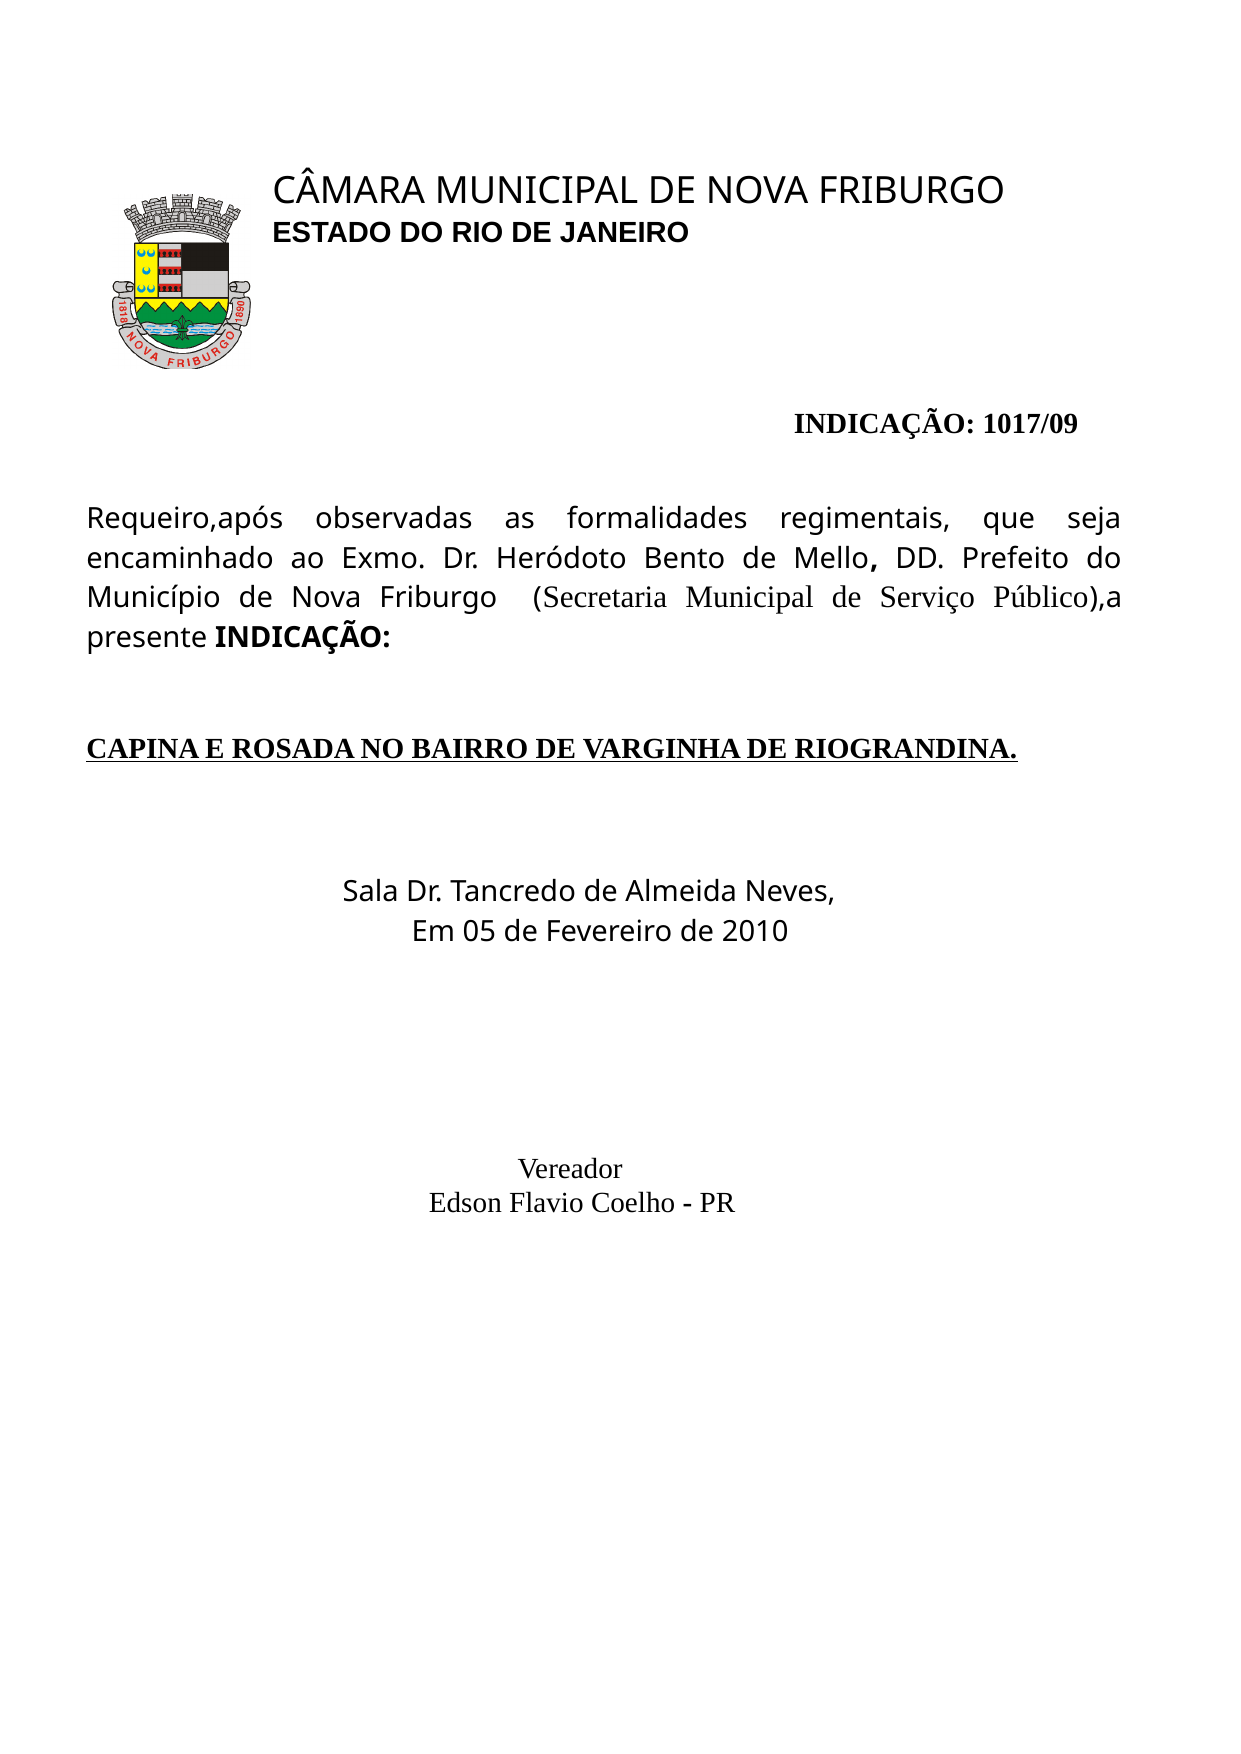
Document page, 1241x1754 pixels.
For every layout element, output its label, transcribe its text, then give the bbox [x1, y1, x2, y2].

text CÂMARA MUNICIPAL DE NOVA FRIBURGO [86, 163, 1122, 369]
text Em 05 de Fevereiro de 2010 [86, 910, 1122, 950]
text ESTADO DO RIO DE JANEIRO [254, 214, 1122, 248]
text CAPINA E ROSADA NO BAIRRO DE VARGINHA DE RIOGRANDINA. [86, 732, 1120, 765]
text [89, 214, 112, 248]
list INDICAÇÃO: 1017/09 [756, 406, 1122, 440]
text Vereador [86, 1151, 1122, 1185]
text Edson Flavio Coelho - PR [86, 1185, 1122, 1218]
text Requeiro,após observadas as formalidades regimentais, que seja encaminhado ao Exmo. Dr. Heródoto Bento de Mello, DD. Prefeito do Município de Nova Friburgo (Secretaria Municipal de Serviço Público),a presente INDICAÇÃO: [86, 497, 1122, 656]
text Sala Dr. Tancredo de Almeida Neves, [86, 871, 1122, 910]
